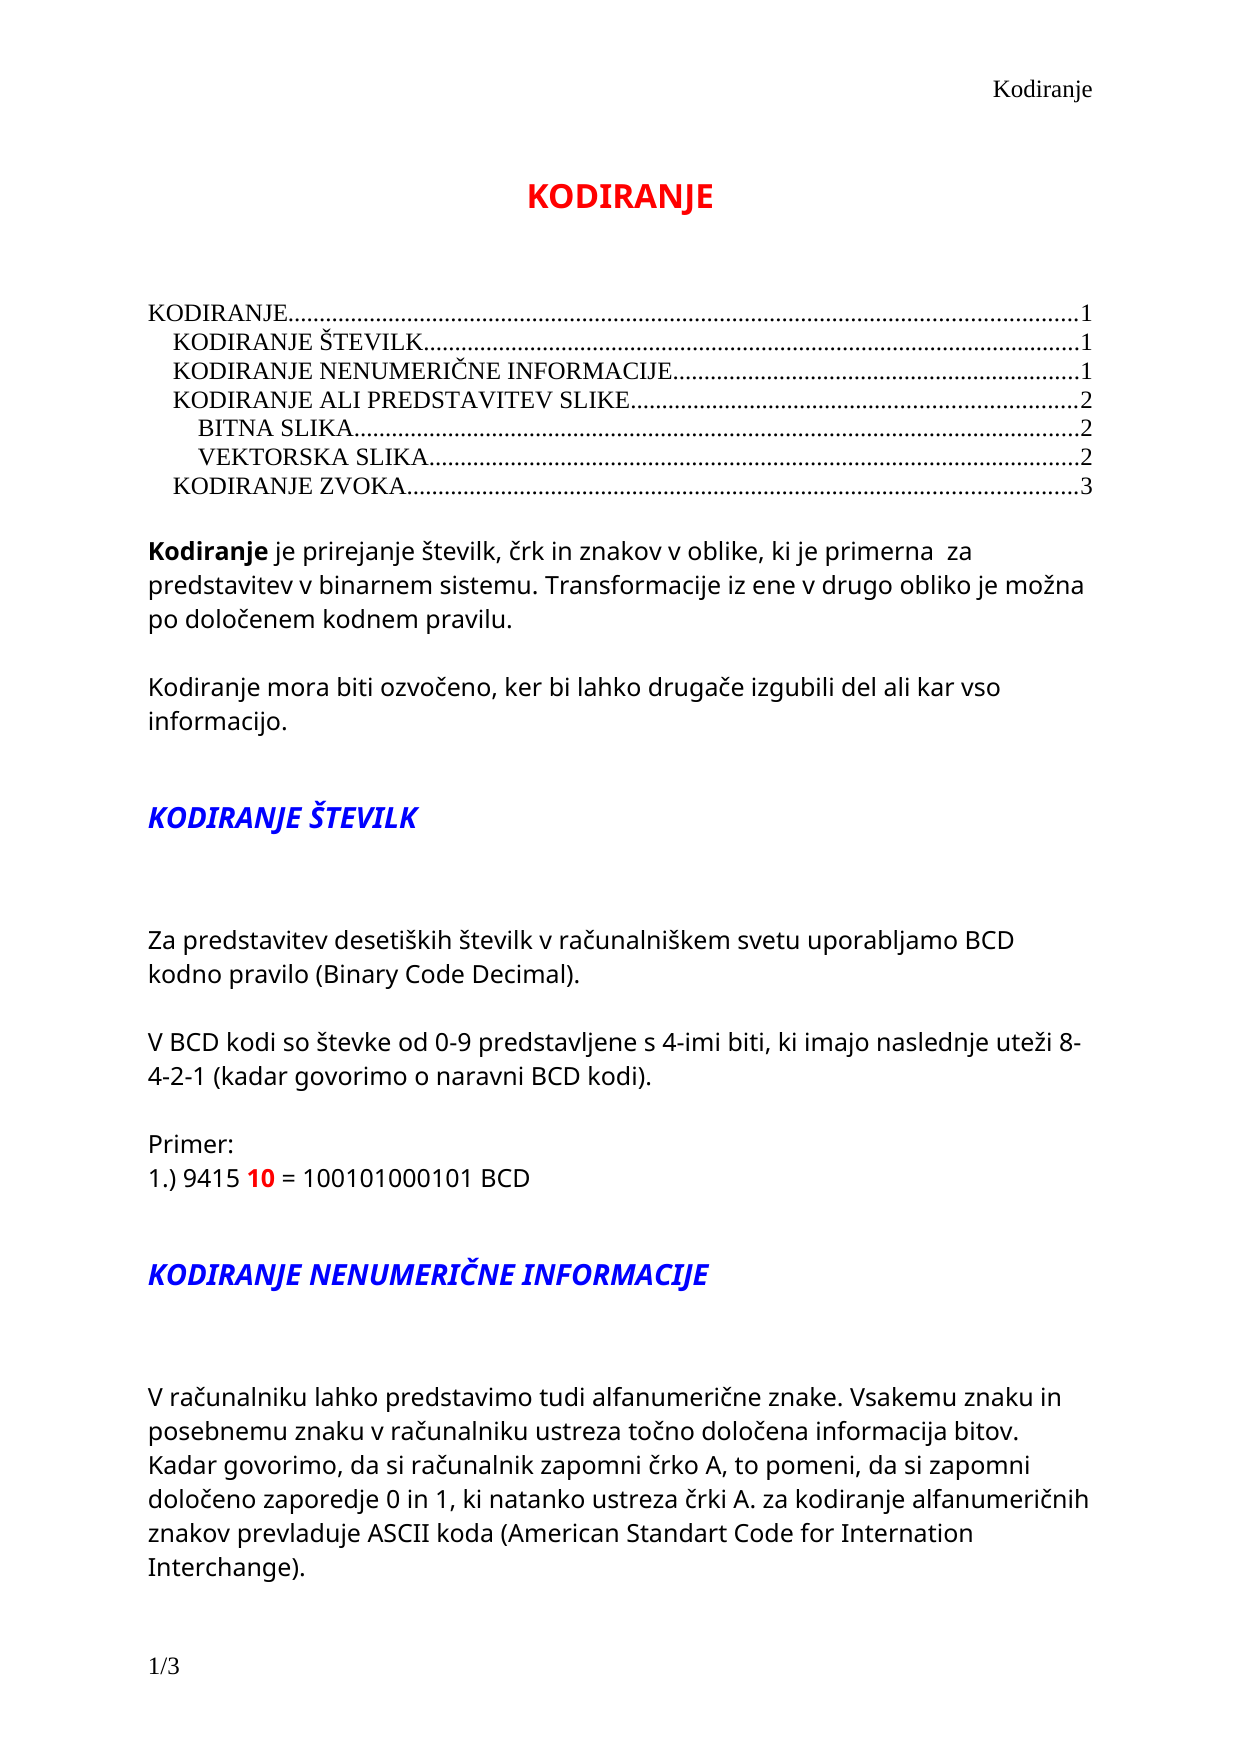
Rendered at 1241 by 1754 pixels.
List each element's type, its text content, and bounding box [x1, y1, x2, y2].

text KODIRANJE ŠTEVILK 1 [173, 327, 1093, 356]
text V BCD kodi so števke od 0-9 predstavljene s 4-imi biti, ki imajo naslednje uteži 8-4-2-1 (kadar govorimo o naravni BCD kodi). [148, 1025, 1093, 1093]
text Za predstavitev desetiških številk v računalniškem svetu uporabljamo BCD kodno pravilo (Binary Code Decimal). [148, 922, 1093, 991]
text KODIRANJE NENUMERIČNE INFORMACIJE 1 [173, 356, 1093, 385]
subtitle KODIRANJE [148, 173, 1093, 218]
text Kodiranje mora biti ozvočeno, ker bi lahko drugače izgubili del ali kar vso informacijo. [148, 670, 1093, 738]
subtitle KODIRANJE NENUMERIČNE INFORMACIJE [148, 1254, 1093, 1294]
text Primer: [148, 1127, 1093, 1161]
text KODIRANJE 1 [148, 298, 1093, 327]
text KODIRANJE ALI PREDSTAVITEV SLIKE 2 [173, 385, 1093, 413]
text KODIRANJE ZVOKA 3 [173, 471, 1093, 500]
text 1.) 9415 10 = 100101000101 BCD [148, 1161, 1093, 1195]
text V računalniku lahko predstavimo tudi alfanumerične znake. Vsakemu znaku in posebnemu znaku v računalniku ustreza točno določena informacija bitov. Kadar govorimo, da si računalnik zapomni črko A, to pomeni, da si zapomni določeno zaporedje 0 in 1, ki natanko ustreza črki A. za kodiranje alfanumeričnih znakov prevladuje ASCII koda (American Standart Code for Internation Interchange). [148, 1379, 1093, 1584]
subtitle KODIRANJE ŠTEVILK [148, 797, 1093, 837]
text BITNA SLIKA 2 [198, 413, 1093, 442]
text Kodiranje je prirejanje številk, črk in znakov v oblike, ki je primerna za predstavitev v binarnem sistemu. Transformacije iz ene v drugo obliko je možna po določenem kodnem pravilu. [148, 534, 1093, 636]
text VEKTORSKA SLIKA 2 [198, 442, 1093, 471]
